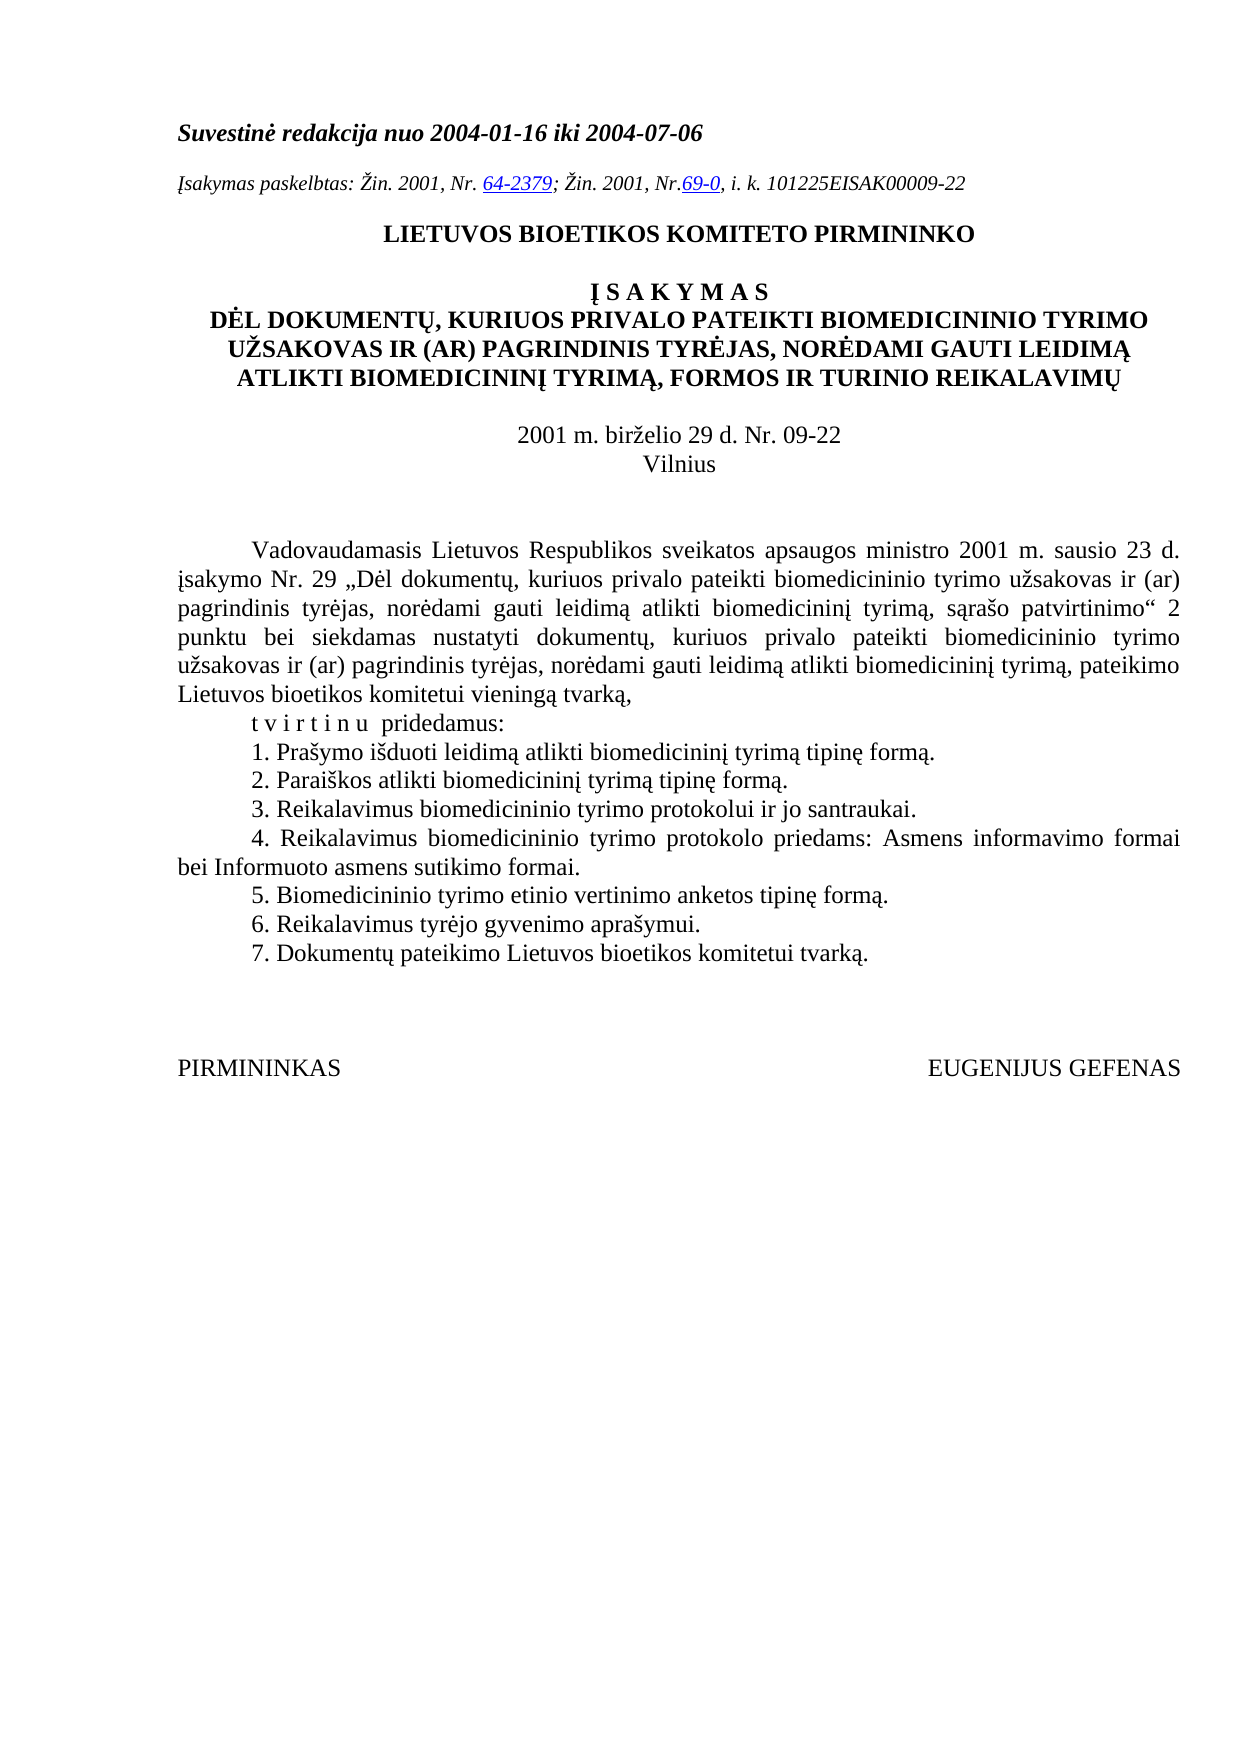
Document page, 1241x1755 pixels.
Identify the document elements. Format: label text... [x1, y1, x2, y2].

text PIRMININKAS EUGENIJUS GEFENAS [177, 1053, 1181, 1082]
text 7. Dokumentų pateikimo Lietuvos bioetikos komitetui tvarką. [177, 938, 1181, 967]
text DĖL DOKUMENTŲ, KURIUOS PRIVALO PATEIKTI BIOMEDICININIO TYRIMO UŽSAKOVAS IR (AR) PAGRINDINIS TYRĖJAS, NORĖDAMI GAUTI LEIDIMĄ ATLIKTI BIOMEDICININĮ TYRIMĄ, FORMOS IR TURINIO REIKALAVIMŲ [177, 305, 1181, 392]
text Vadovaudamasis Lietuvos Respublikos sveikatos apsaugos ministro 2001 m. sausio 23 d. įsakymo Nr. 29 „Dėl dokumentų, kuriuos privalo pateikti biomedicininio tyrimo užsakovas ir (ar) pagrindinis tyrėjas, norėdami gauti leidimą atlikti biomedicininį tyrimą, sąrašo patvirtinimo“ 2 punktu bei siekdamas nustatyti dokumentų, kuriuos privalo pateikti biomedicininio tyrimo užsakovas ir (ar) pagrindinis tyrėjas, norėdami gauti leidimą atlikti biomedicininį tyrimą, pateikimo Lietuvos bioetikos komitetui vieningą tvarką, [177, 535, 1181, 708]
text tvirtinu pridedamus: [177, 708, 1181, 737]
text 4. Reikalavimus biomedicininio tyrimo protokolo priedams: Asmens informavimo formai bei Informuoto asmens sutikimo formai. [177, 823, 1181, 880]
text Suvestinė redakcija nuo 2004-01-16 iki 2004-07-06 [177, 118, 1181, 147]
text Įsakymas paskelbtas: Žin. 2001, Nr. 64-2379; Žin. 2001, Nr.69-0, i. k. 101225EISAK00009-22 [177, 171, 1181, 195]
text Vilnius [177, 449, 1181, 478]
text 1. Prašymo išduoti leidimą atlikti biomedicininį tyrimą tipinę formą. [177, 737, 1181, 765]
text ĮSAKYMAS [177, 277, 1181, 305]
text LIETUVOS BIOETIKOS KOMITETO PIRMININKO [177, 219, 1181, 248]
text 3. Reikalavimus biomedicininio tyrimo protokolui ir jo santraukai. [177, 794, 1181, 823]
text 2001 m. birželio 29 d. Nr. 09-22 [177, 420, 1181, 449]
text 6. Reikalavimus tyrėjo gyvenimo aprašymui. [177, 909, 1181, 938]
text 5. Biomedicininio tyrimo etinio vertinimo anketos tipinę formą. [177, 880, 1181, 909]
text 2. Paraiškos atlikti biomedicininį tyrimą tipinę formą. [177, 765, 1181, 794]
